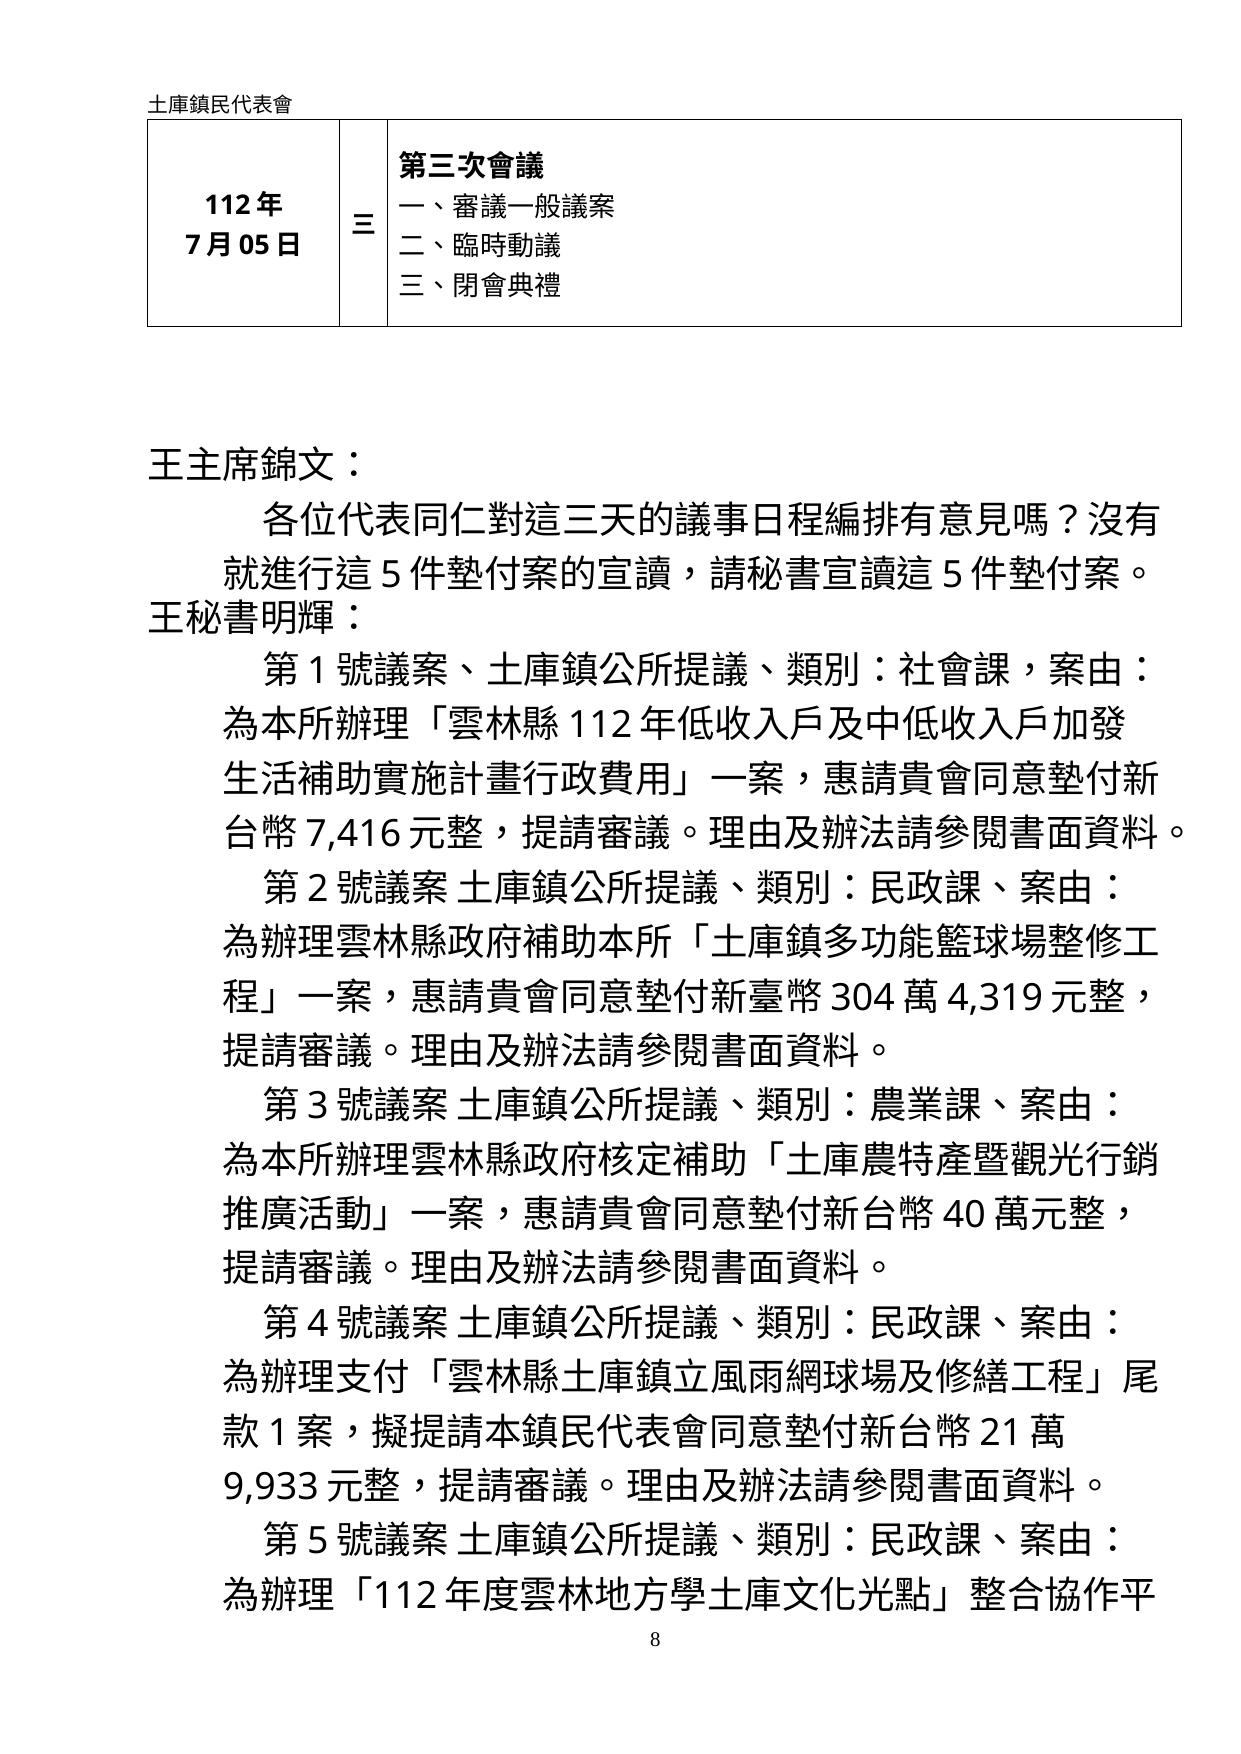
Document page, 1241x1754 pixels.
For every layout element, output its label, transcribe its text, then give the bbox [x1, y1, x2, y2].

text 第2號議案 土庫鎮公所提議、類別：民政課、案由：為辦理雲林縣政府補助本所「土庫鎮多功能籃球場整修工程」一案，惠請貴會同意墊付新臺幣304萬4,319元整，提請審議。理由及辦法請參閱書面資料。 [223, 858, 1162, 1075]
text 第1號議案、土庫鎮公所提議、類別：社會課，案由：為本所辦理「雲林縣112年低收入戶及中低收入戶加發生活補助實施計畫行政費用」一案，惠請貴會同意墊付新台幣7,416元整，提請審議。理由及辦法請參閱書面資料。 [223, 640, 1162, 858]
text 各位代表同仁對這三天的議事日程編排有意見嗎？沒有就進行這5件墊付案的宣讀，請秘書宣讀這5件墊付案。 [223, 489, 1162, 598]
text 第3號議案 土庫鎮公所提議、類別：農業課、案由：為本所辦理雲林縣政府核定補助「土庫農特產暨觀光行銷推廣活動」一案，惠請貴會同意墊付新台幣40萬元整，提請審議。理由及辦法請參閱書面資料。 [223, 1075, 1162, 1293]
table_cell 三 [340, 120, 387, 326]
text 王秘書明輝： [148, 598, 1162, 640]
text 王主席錦文： [148, 435, 1162, 489]
table_cell 112年 7月05日 [148, 120, 339, 326]
text 第5號議案 土庫鎮公所提議、類別：民政課、案由：為辦理「112年度雲林地方學土庫文化光點」整合協作平臺計畫1案，惠請貴會同意墊付新臺幣11萬2,000元整，提請審議。理由及辦法請參閱書面資料。 [223, 1510, 1162, 1619]
table_cell 第三次會議 一、審議一般議案 二、臨時動議 三、閉會典禮 [388, 120, 1181, 326]
text 第4號議案 土庫鎮公所提議、類別：民政課、案由：為辦理支付「雲林縣土庫鎮立風雨網球場及修繕工程」尾款1案，擬提請本鎮民代表會同意墊付新台幣21萬9,933元整，提請審議。理由及辦法請參閱書面資料。 [223, 1293, 1162, 1510]
